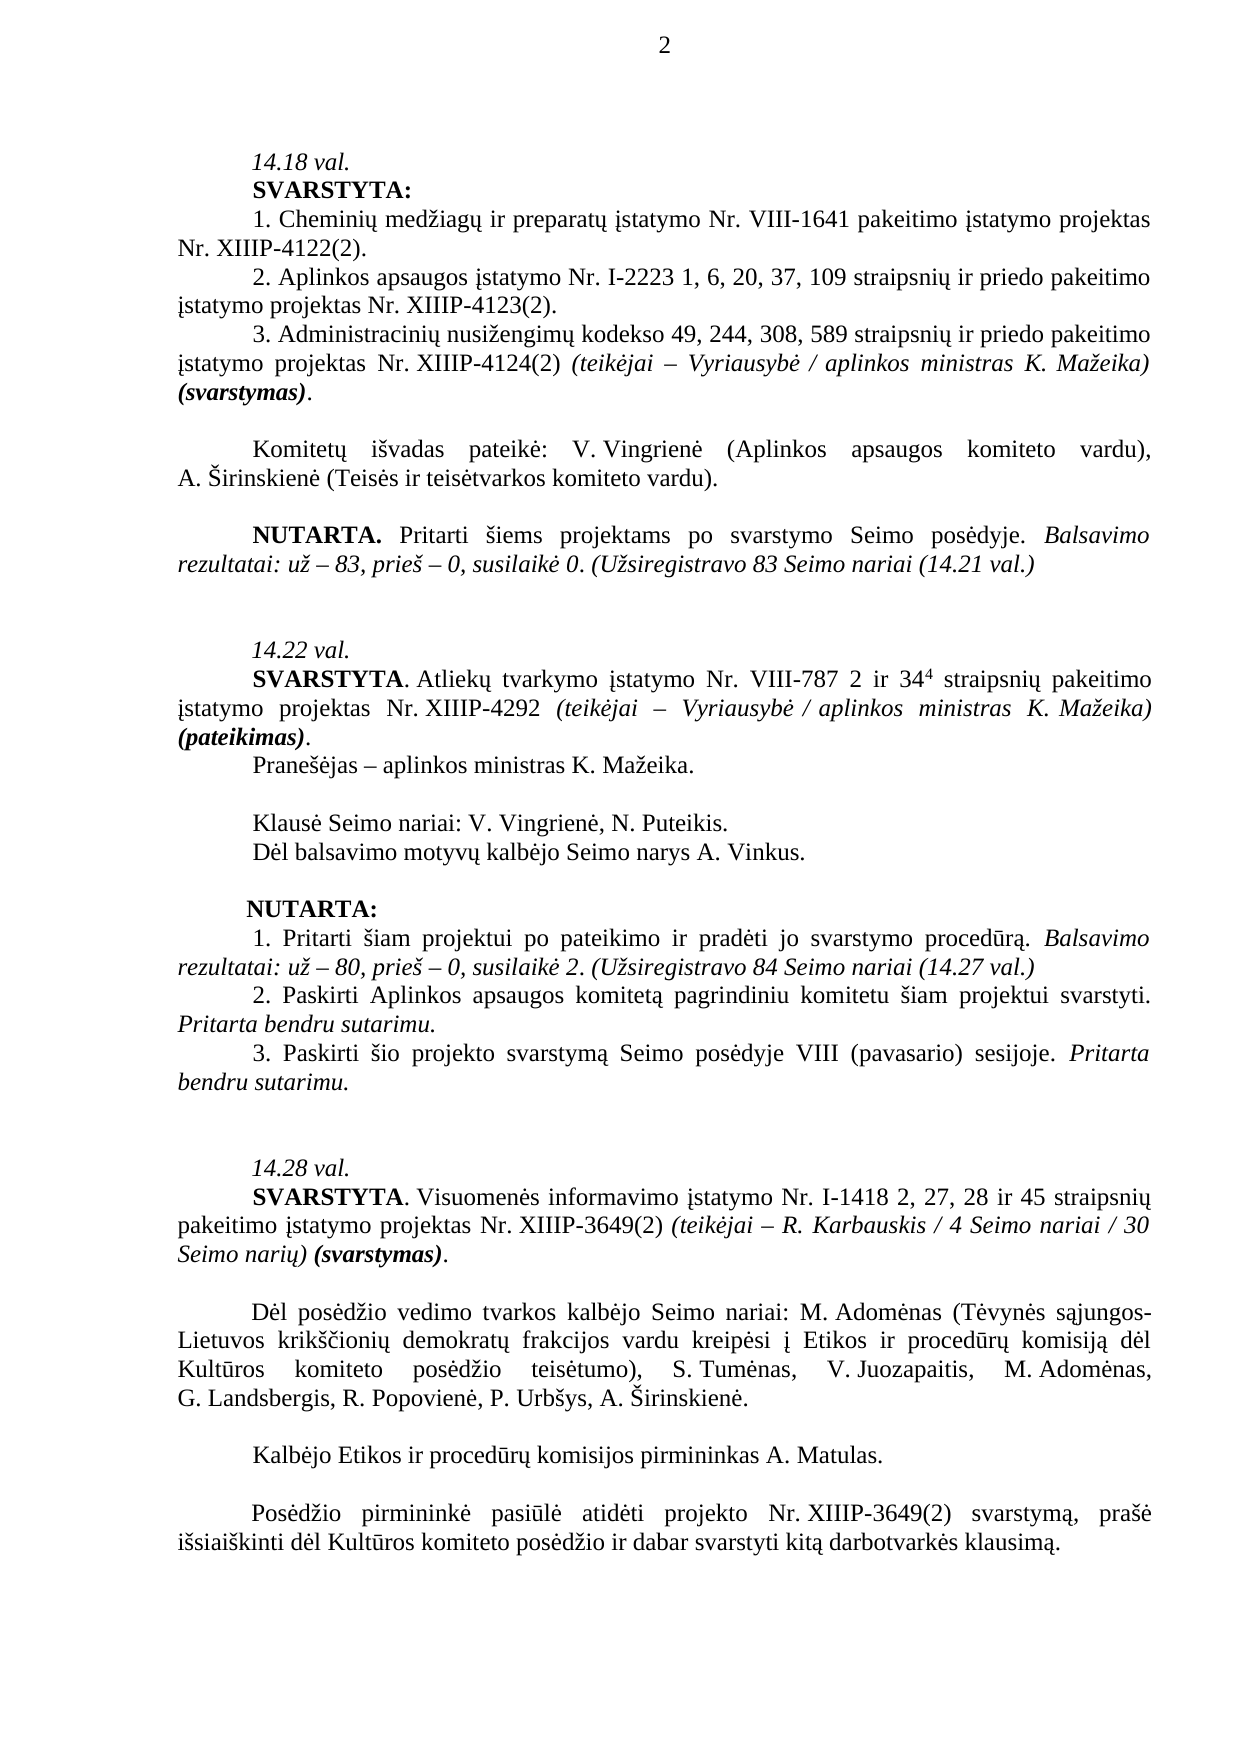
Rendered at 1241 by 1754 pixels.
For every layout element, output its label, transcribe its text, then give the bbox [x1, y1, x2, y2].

text SVARSTYTA: [177, 176, 1152, 204]
text 14.28 val. [177, 1153, 1152, 1182]
text 14.18 val. [177, 147, 1152, 176]
text 3. Administracinių nusižengimų kodekso 49, 244, 308, 589 straipsnių ir priedo pakeitimo įstatymo projektas Nr. XIIIP-4124(2) (teikėjai – Vyriausybė / aplinkos ministras K. Mažeika) (svarstymas). [177, 319, 1152, 406]
text 3. Paskirti šio projekto svarstymą Seimo posėdyje VIII (pavasario) sesijoje. Pritarta bendru sutarimu. [177, 1038, 1152, 1096]
text Posėdžio pirmininkė pasiūlė atidėti projekto Nr. XIIIP-3649(2) svarstymą, prašė išsiaiškinti dėl Kultūros komiteto posėdžio ir dabar svarstyti kitą darbotvarkės klausimą. [177, 1498, 1152, 1556]
text Klausė Seimo nariai: V. Vingrienė, N. Puteikis. [177, 808, 1152, 837]
text 14.22 val. [177, 636, 1152, 664]
text NUTARTA. Pritarti šiems projektams po svarstymo Seimo posėdyje. Balsavimo rezultatai: už – 83, prieš – 0, susilaikė 0. (Užsiregistravo 83 Seimo nariai (14.21 val.) [177, 521, 1152, 578]
text 1. Cheminių medžiagų ir preparatų įstatymo Nr. VIII-1641 pakeitimo įstatymo projektas Nr. XIIIP-4122(2). [177, 204, 1152, 262]
text 2. Aplinkos apsaugos įstatymo Nr. I-2223 1, 6, 20, 37, 109 straipsnių ir priedo pakeitimo įstatymo projektas Nr. XIIIP-4123(2). [177, 262, 1152, 319]
text Kalbėjo Etikos ir procedūrų komisijos pirmininkas A. Matulas. [177, 1441, 1152, 1469]
text Pranešėjas – aplinkos ministras K. Mažeika. [177, 751, 1152, 779]
text NUTARTA: [177, 894, 1152, 923]
text Dėl balsavimo motyvų kalbėjo Seimo narys A. Vinkus. [177, 837, 1152, 866]
text 1. Pritarti šiam projektui po pateikimo ir pradėti jo svarstymo procedūrą. Balsavimo rezultatai: už – 80, prieš – 0, susilaikė 2. (Užsiregistravo 84 Seimo nariai (14.27 val.) [177, 923, 1152, 981]
text SVARSTYTA. Atliekų tvarkymo įstatymo Nr. VIII-787 2 ir 344 straipsnių pakeitimo įstatymo projektas Nr. XIIIP-4292 (teikėjai – Vyriausybė / aplinkos ministras K. Mažeika) (pateikimas). [177, 664, 1152, 751]
text Dėl posėdžio vedimo tvarkos kalbėjo Seimo nariai: M. Adomėnas (Tėvynės sąjungos-Lietuvos krikščionių demokratų frakcijos vardu kreipėsi į Etikos ir procedūrų komisiją dėl Kultūros komiteto posėdžio teisėtumo), S. Tumėnas, V. Juozapaitis, M. Adomėnas, G. Landsbergis, R. Popovienė, P. Urbšys, A. Širinskienė. [177, 1297, 1152, 1412]
text Komitetų išvadas pateikė: V. Vingrienė (Aplinkos apsaugos komiteto vardu), A. Širinskienė (Teisės ir teisėtvarkos komiteto vardu). [177, 434, 1152, 492]
text SVARSTYTA. Visuomenės informavimo įstatymo Nr. I-1418 2, 27, 28 ir 45 straipsnių pakeitimo įstatymo projektas Nr. XIIIP-3649(2) (teikėjai – R. Karbauskis / 4 Seimo nariai / 30 Seimo narių) (svarstymas). [177, 1182, 1152, 1268]
text 2. Paskirti Aplinkos apsaugos komitetą pagrindiniu komitetu šiam projektui svarstyti. Pritarta bendru sutarimu. [177, 981, 1152, 1038]
